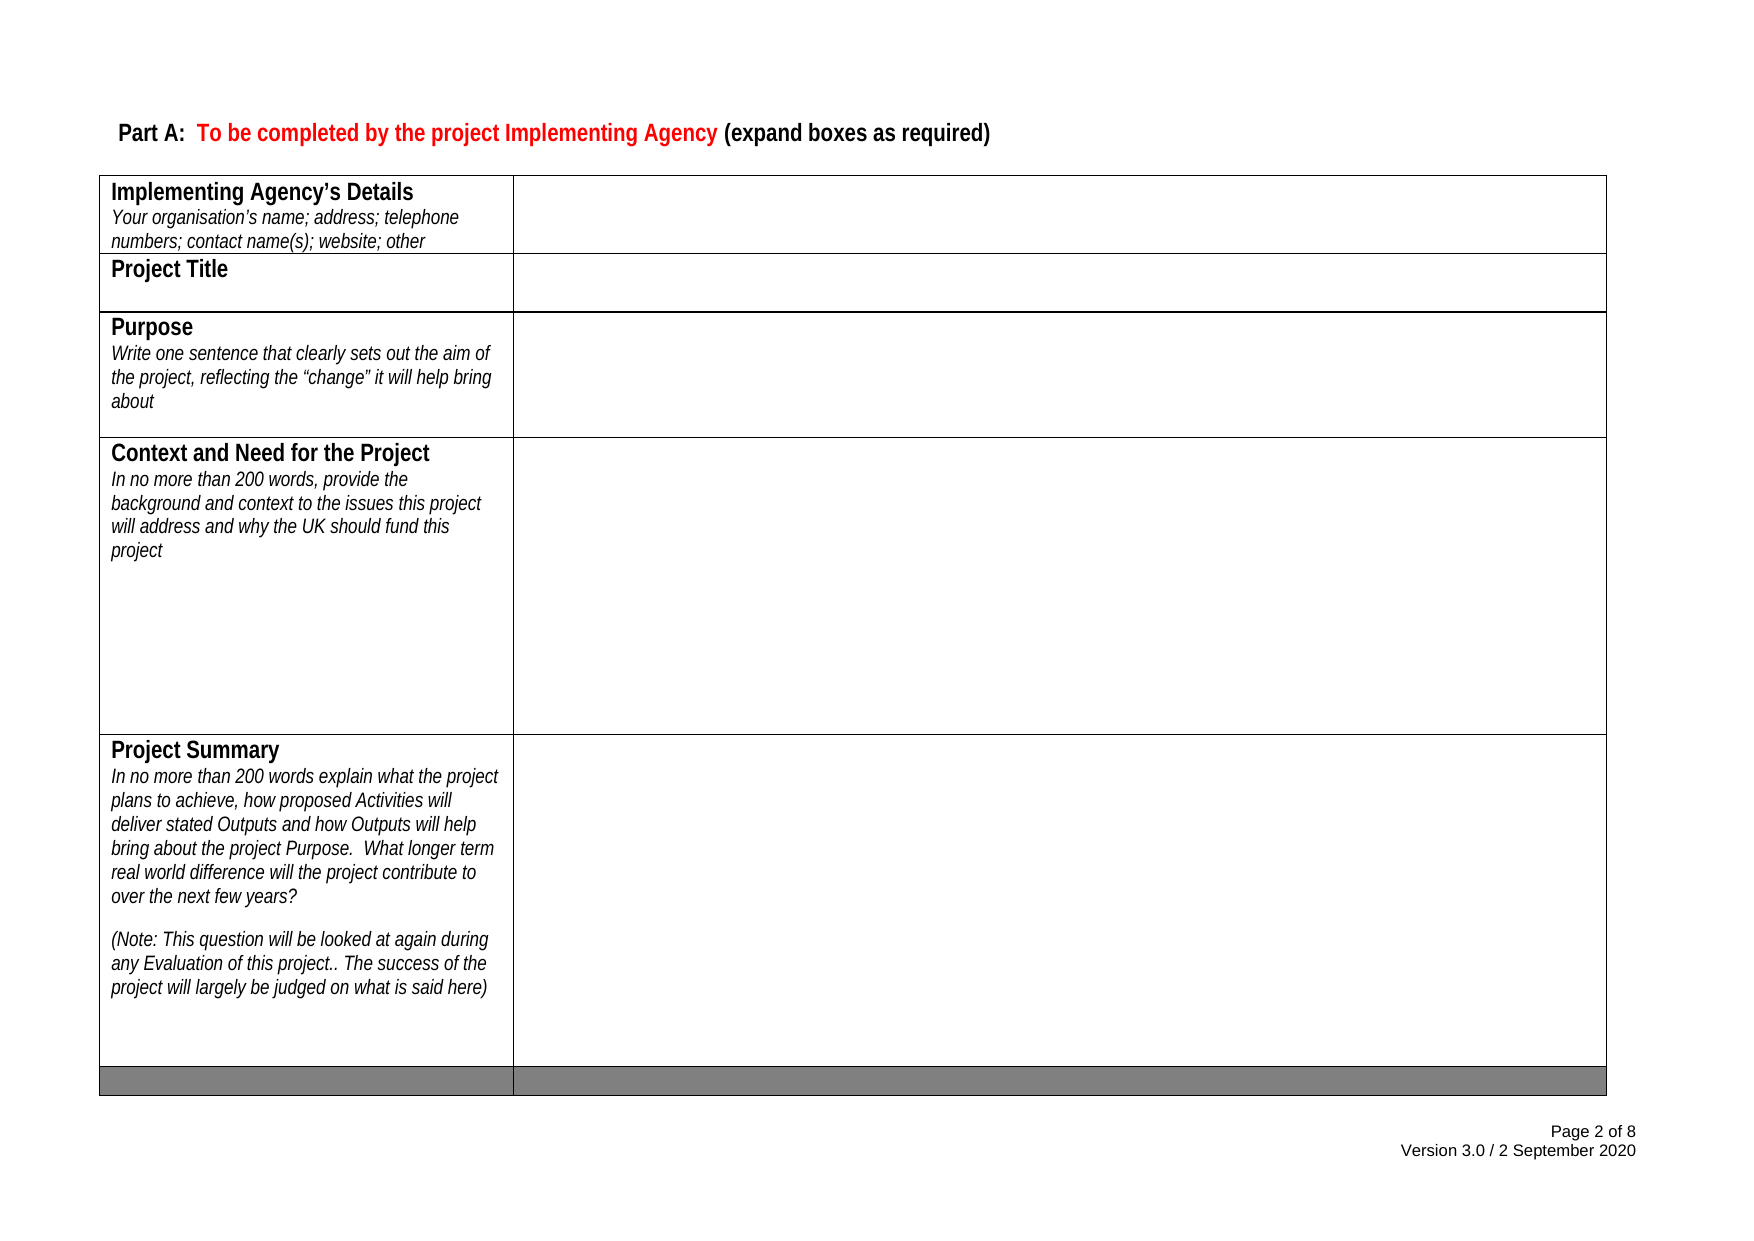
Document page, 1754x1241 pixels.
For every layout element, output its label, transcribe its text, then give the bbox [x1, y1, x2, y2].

table_cell Project Title [100, 254, 513, 311]
table_cell Purpose Write one sentence that clearly sets out the aim of the project, reflecting the “change” it will help bring about [100, 313, 513, 437]
table_cell Project Summary In no more than 200 words explain what the project plans to achieve, how proposed Activities will deliver stated Outputs and how Outputs will help bring about the project Purpose. What longer term real world difference will the project contribute to over the next few years? (Note: This question will be looked at again during any Evaluation of this project.. The success of the project will largely be judged on what is said here) [100, 735, 513, 1066]
table_cell [514, 438, 1606, 734]
table_header [514, 176, 1606, 253]
table_cell [514, 254, 1606, 311]
table_cell [514, 313, 1606, 437]
table_cell Context and Need for the Project In no more than 200 words, provide the background and context to the issues this project will address and why the UK should fund this project [100, 438, 513, 734]
table_cell [100, 1067, 513, 1095]
text Part A: To be completed by the project Implementing Agency (expand boxes as required) [118, 118, 1636, 147]
table_cell [514, 1067, 1606, 1095]
table_header Implementing Agency’s Details Your organisation’s name; address; telephone numbers; contact name(s); website; other [100, 176, 513, 253]
table_cell [514, 735, 1606, 1066]
